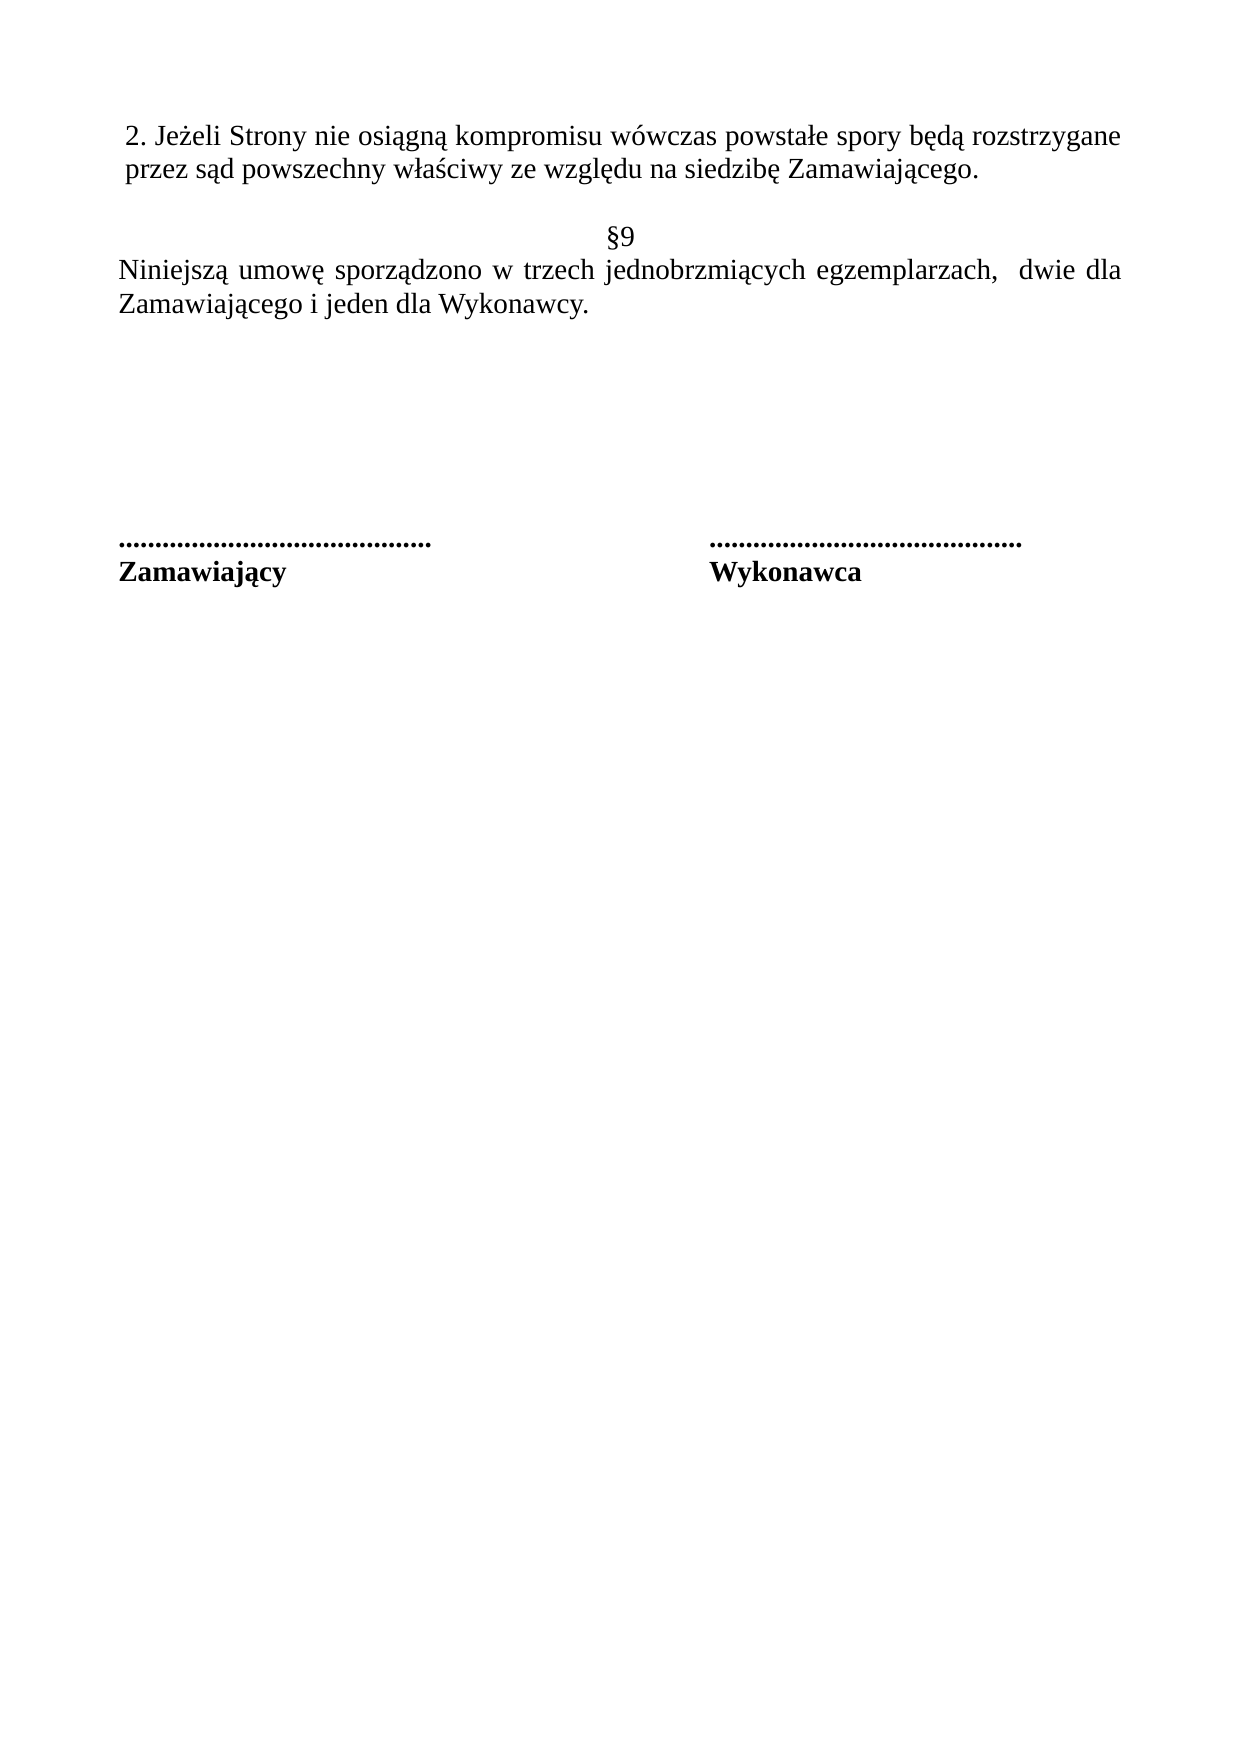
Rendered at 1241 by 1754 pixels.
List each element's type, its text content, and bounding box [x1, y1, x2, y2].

text ........................................... ........................................... [118, 521, 1122, 554]
text Zamawiający Wykonawca [118, 554, 1122, 588]
text Niniejszą umowę sporządzono w trzech jednobrzmiących egzemplarzach, dwie dla Zamawiającego i jeden dla Wykonawcy. [118, 252, 1122, 319]
text §9 [118, 219, 1122, 252]
list 2. Jeżeli Strony nie osiągną kompromisu wówczas powstałe spory będą rozstrzygane przez sąd powszechny właściwy ze względu na siedzibę Zamawiającego. [125, 118, 1122, 185]
